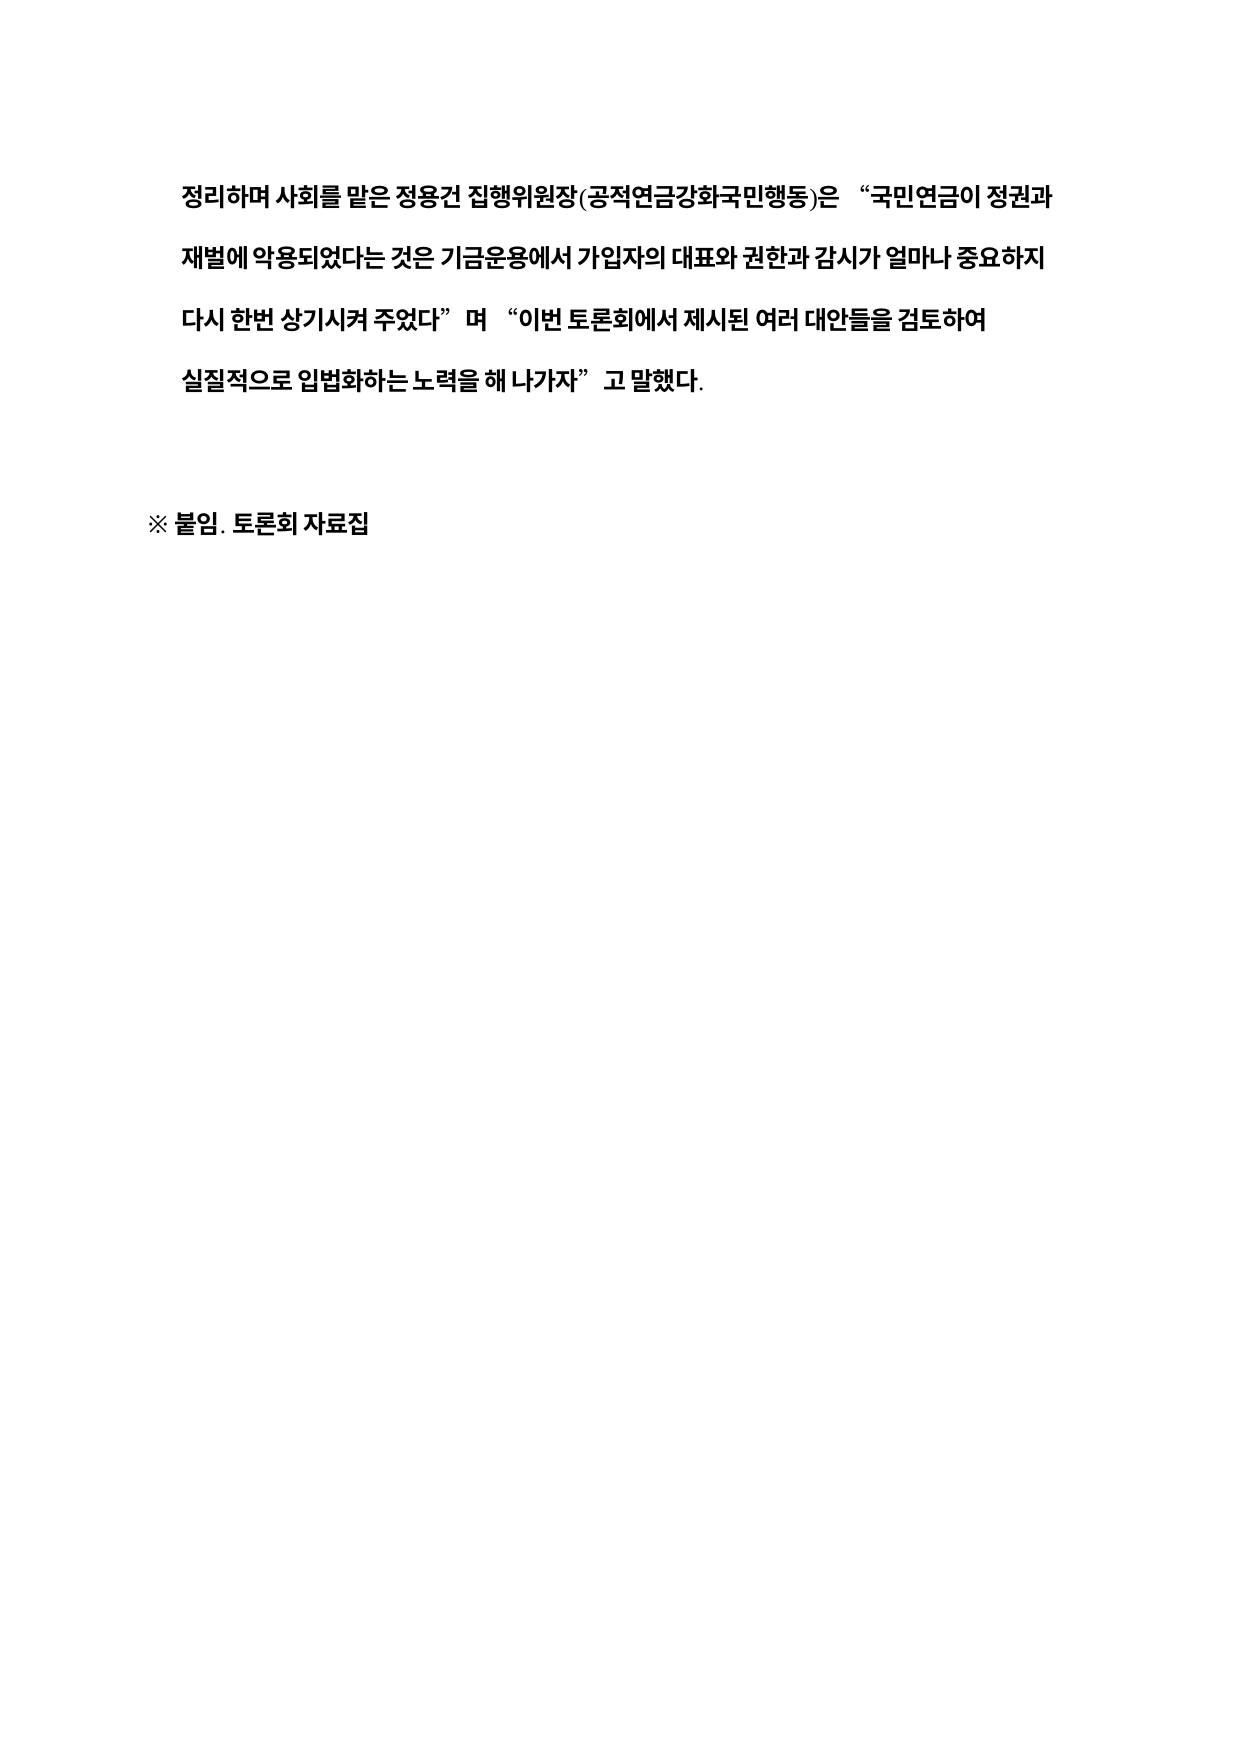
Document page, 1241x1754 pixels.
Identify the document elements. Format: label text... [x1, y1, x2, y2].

text ※ 붙임. 토론회 자료집 [148, 505, 1093, 541]
text 정리하며 사회를 맡은 정용건 집행위원장(공적연금강화국민행동)은 “국민연금이 정권과 재벌에 악용되었다는 것은 기금운용에서 가입자의 대표와 권한과 감시가 얼마나 중요하지 다시 한번 상기시켜 주었다”며 “이번 토론회에서 제시된 여러 대안들을 검토하여 실질적으로 입법화하는 노력을 해 나가자”고 말했다. [148, 177, 1093, 398]
